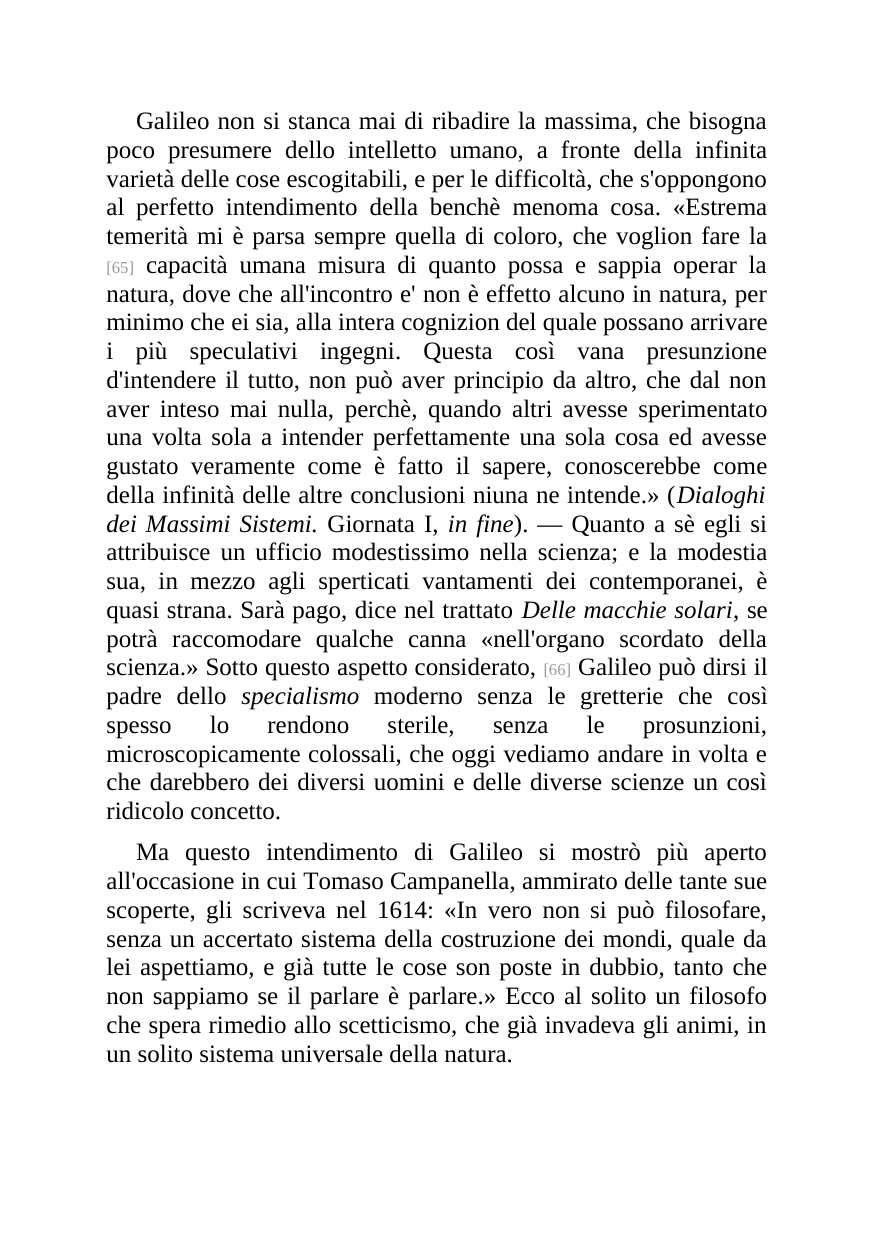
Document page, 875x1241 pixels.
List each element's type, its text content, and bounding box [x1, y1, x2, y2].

text Ma questo intendimento di Galileo si mostrò più aperto all'occasione in cui Tomaso Campanella, ammirato delle tante sue scoperte, gli scriveva nel 1614: «In vero non si può filosofare, senza un accertato sistema della costruzione dei mondi, quale da lei aspettiamo, e già tutte le cose son poste in dubbio, tanto che non sappiamo se il parlare è parlare.» Ecco al solito un filosofo che spera rimedio allo scetticismo, che già invadeva gli animi, in un solito sistema universale della natura. [106, 837, 768, 1067]
text Galileo non si stanca mai di ribadire la massima, che bisogna poco presumere dello intelletto umano, a fronte della infinita varietà delle cose escogitabili, e per le difficoltà, che s'oppongono al perfetto intendimento della benchè menoma cosa. «Estrema temerità mi è parsa sempre quella di coloro, che voglion fare la [65] capacità umana misura di quanto possa e sappia operar la natura, dove che all'incontro e' non è effetto alcuno in natura, per minimo che ei sia, alla intera cognizion del quale possano arrivare i più speculativi ingegni. Questa così vana presunzione d'intendere il tutto, non può aver principio da altro, che dal non aver inteso mai nulla, perchè, quando altri avesse sperimentato una volta sola a intender perfettamente una sola cosa ed avesse gustato veramente come è fatto il sapere, conoscerebbe come della infinità delle altre conclusioni niuna ne intende.» (Dialoghi dei Massimi Sistemi. Giornata I, in fine). — Quanto a sè egli si attribuisce un ufficio modestissimo nella scienza; e la modestia sua, in mezzo agli sperticati vantamenti dei contemporanei, è quasi strana. Sarà pago, dice nel trattato Delle macchie solari, se potrà raccomodare qualche canna «nell'organo scordato della scienza.» Sotto questo aspetto considerato, [66] Galileo può dirsi il padre dello specialismo moderno senza le gretterie che così spesso lo rendono sterile, senza le prosunzioni, microscopicamente colossali, che oggi vediamo andare in volta e che darebbero dei diversi uomini e delle diverse scienze un così ridicolo concetto. [106, 106, 768, 825]
